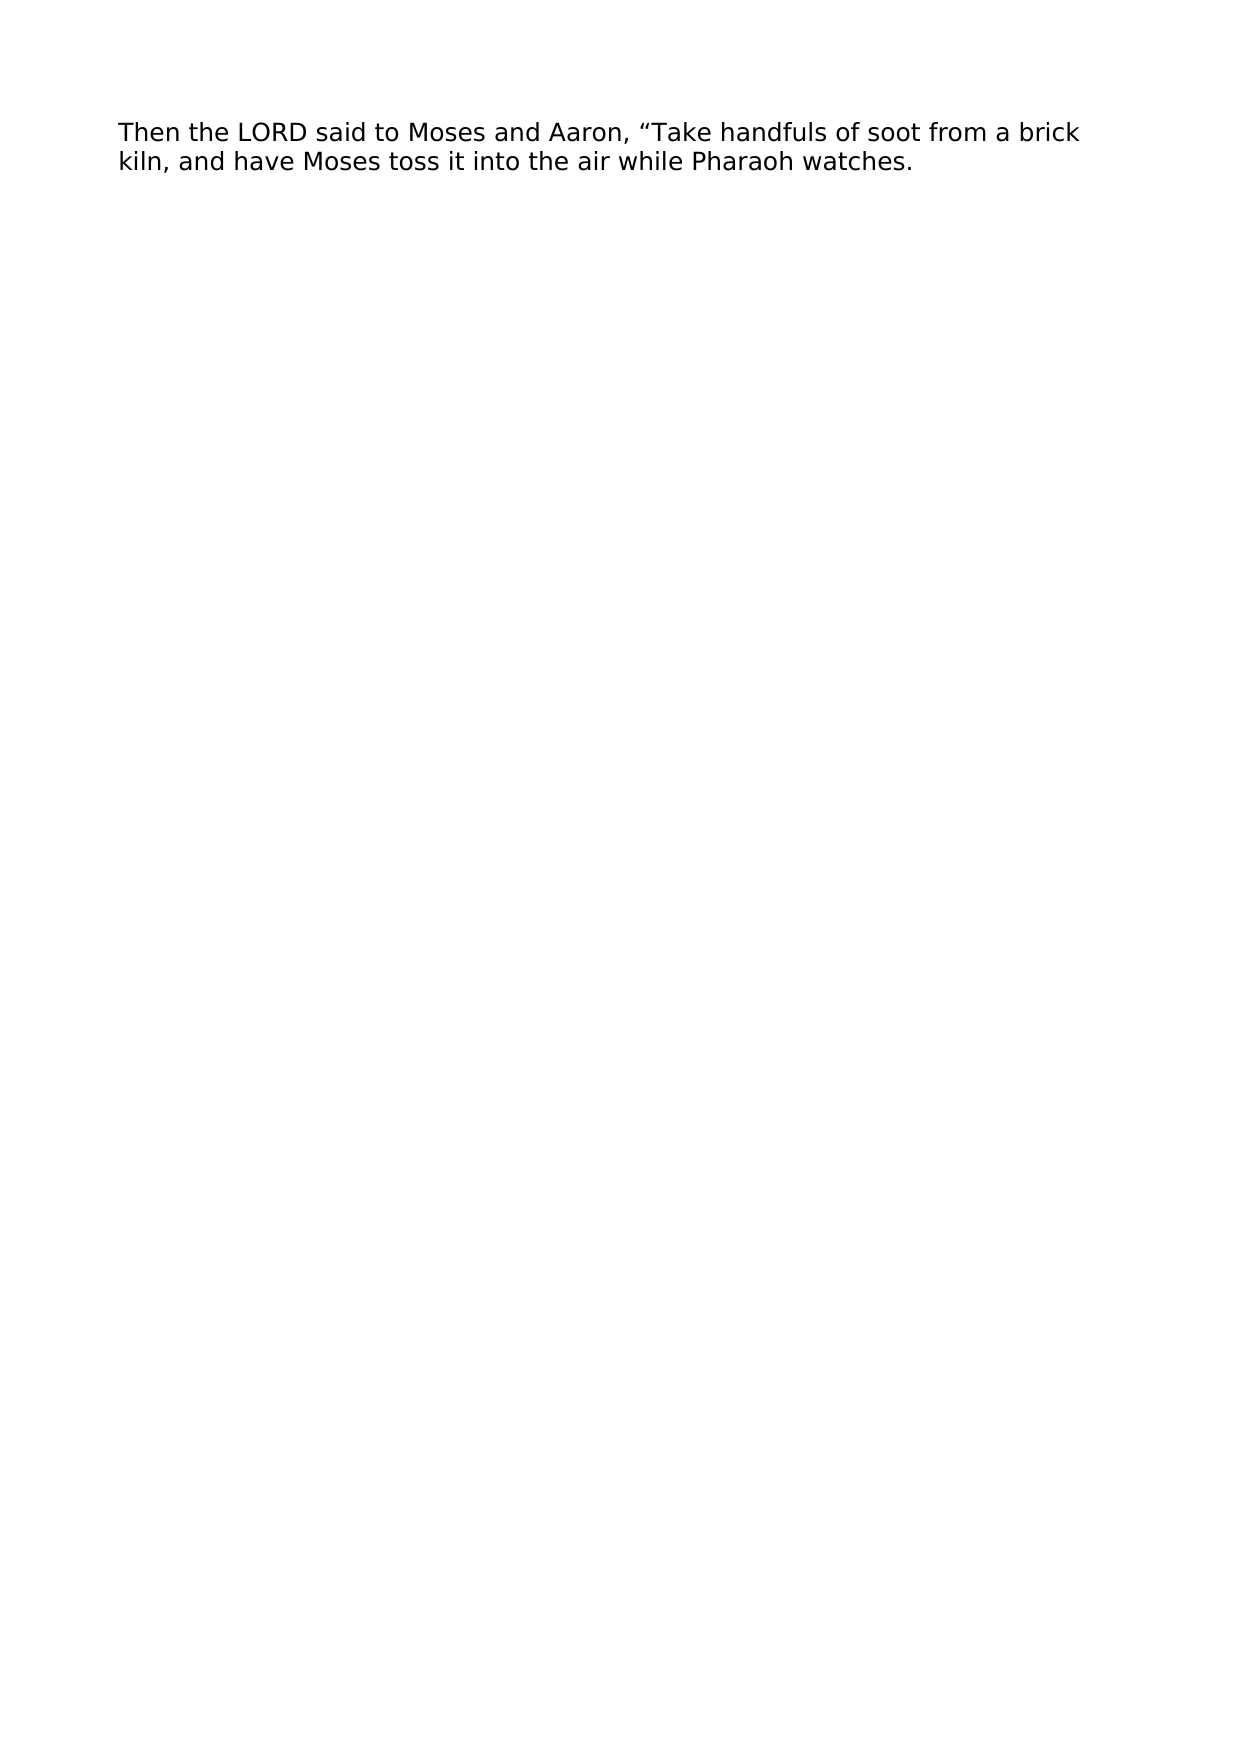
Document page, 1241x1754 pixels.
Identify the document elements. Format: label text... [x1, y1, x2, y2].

text Then the LORD said to Moses and Aaron, “Take handfuls of soot from a brick kiln, and have Moses toss it into the air while Pharaoh watches. [118, 118, 1122, 176]
